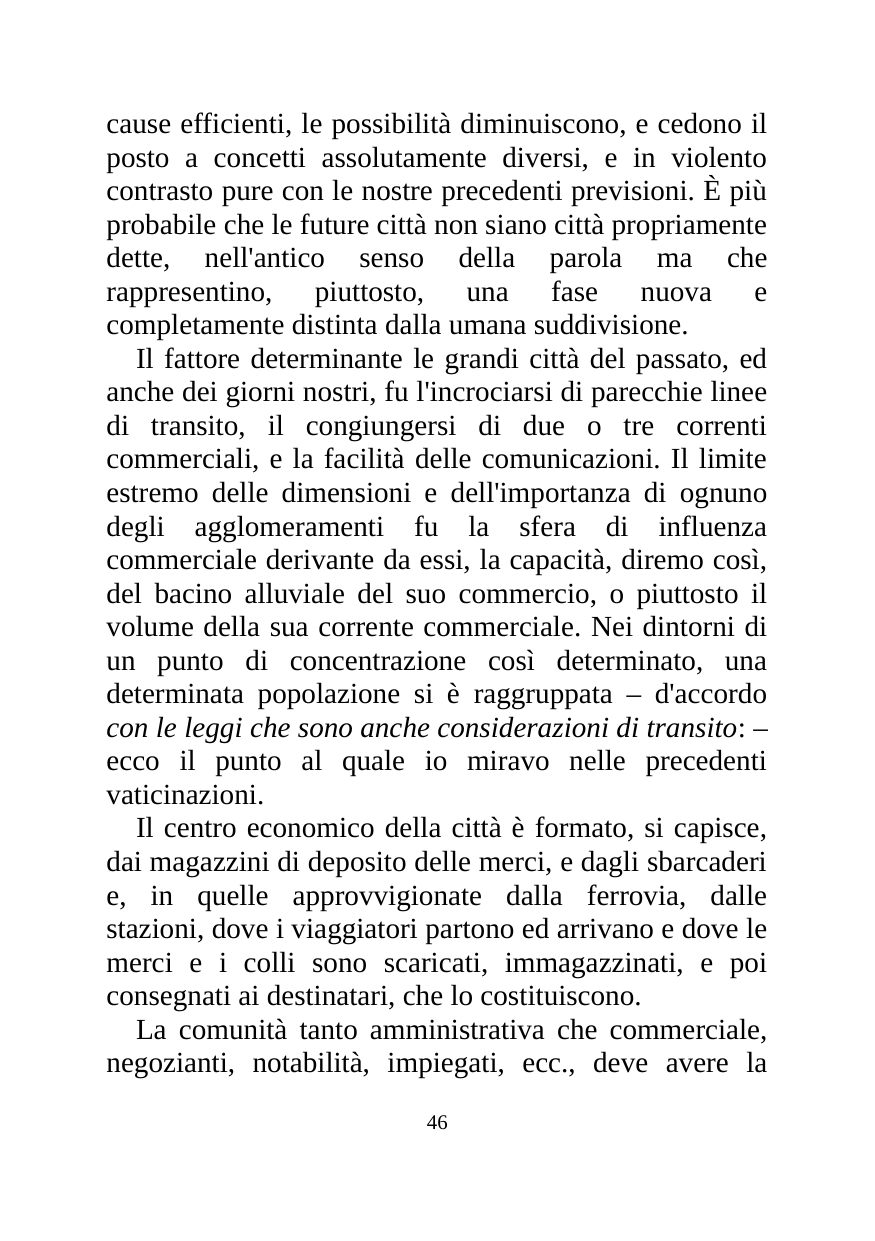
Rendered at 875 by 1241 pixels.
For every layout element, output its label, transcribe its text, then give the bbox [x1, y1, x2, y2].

text La comunità tanto amministrativa che commerciale, negozianti, notabilità, impiegati, ecc., deve avere la [106, 1012, 768, 1079]
text Il fattore determinante le grandi città del passato, ed anche dei giorni nostri, fu l'incrociarsi di parecchie linee di transito, il congiungersi di due o tre correnti commerciali, e la facilità delle comunicazioni. Il limite estremo delle dimensioni e dell'importanza di ognuno degli agglomeramenti fu la sfera di influenza commerciale derivante da essi, la capacità, diremo così, del bacino alluviale del suo commercio, o piuttosto il volume della sua corrente commerciale. Nei dintorni di un punto di concentrazione così determinato, una determinata popolazione si è raggruppata – d'accordo con le leggi che sono anche considerazioni di transito: – ecco il punto al quale io miravo nelle precedenti vaticinazioni. [106, 341, 768, 811]
text cause efficienti, le possibilità diminuiscono, e cedono il posto a concetti assolutamente diversi, e in violento contrasto pure con le nostre precedenti previsioni. È più probabile che le future città non siano città propriamente dette, nell'antico senso della parola ma che rappresentino, piuttosto, una fase nuova e completamente distinta dalla umana suddivisione. [106, 106, 768, 341]
text Il centro economico della città è formato, si capisce, dai magazzini di deposito delle merci, e dagli sbarcaderi e, in quelle approvvigionate dalla ferrovia, dalle stazioni, dove i viaggiatori partono ed arrivano e dove le merci e i colli sono scaricati, immagazzinati, e poi consegnati ai destinatari, che lo costituiscono. [106, 811, 768, 1012]
